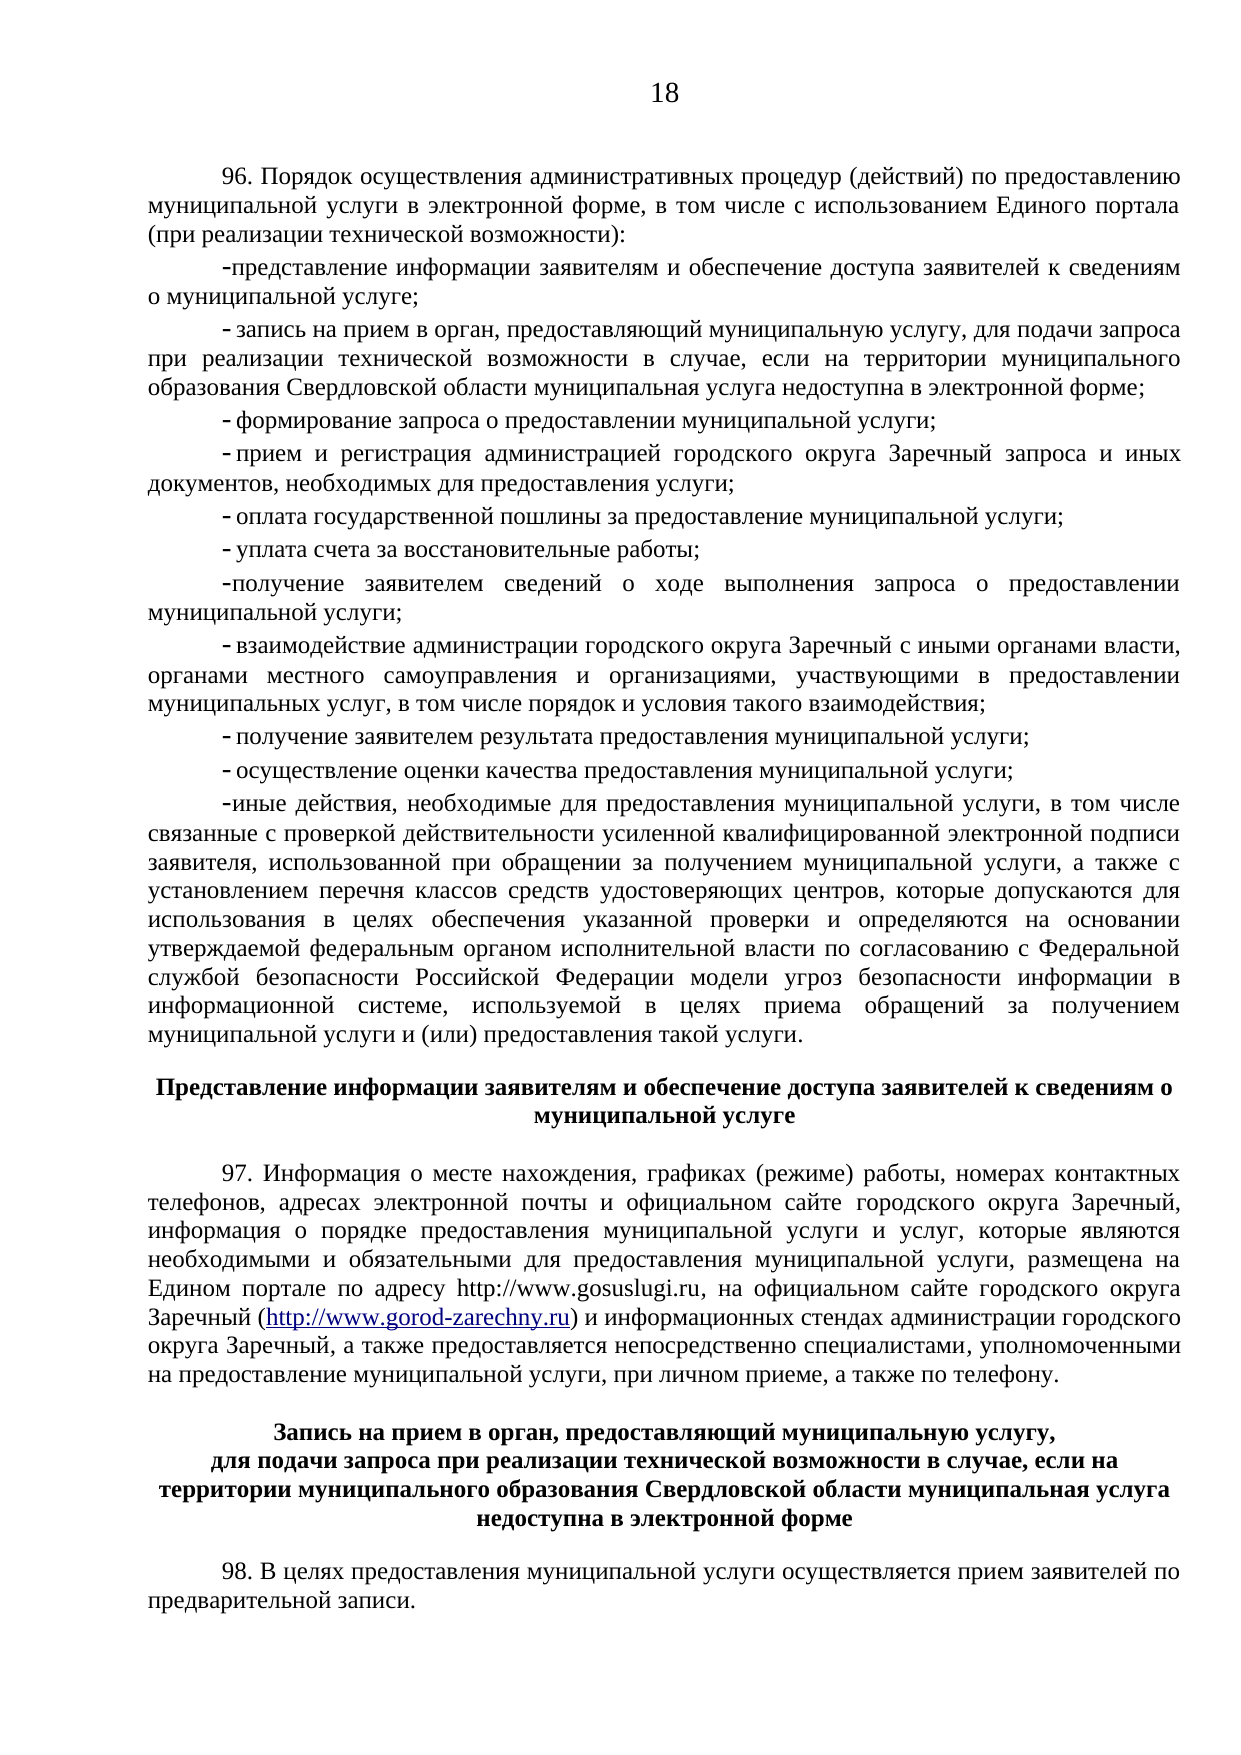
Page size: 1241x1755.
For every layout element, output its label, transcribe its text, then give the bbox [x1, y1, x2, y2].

list взаимодействие администрации городского округа Заречный с иными органами власти, органами местного самоуправления и организациями, участвующими в предоставлении муниципальных услуг, в том числе порядок и условия такого взаимодействия; [148, 626, 1181, 717]
text 98. В целях предоставления муниципальной услуги осуществляется прием заявителей по предварительной записи. [148, 1556, 1181, 1613]
text Запись на прием в орган, предоставляющий муниципальную услугу, [148, 1417, 1181, 1446]
text Представление информации заявителям и обеспечение доступа заявителей к сведениям о муниципальной услуге [148, 1072, 1181, 1129]
list иные действия, необходимые для предоставления муниципальной услуги, в том числе связанные с проверкой действительности усиленной квалифицированной электронной подписи заявителя, использованной при обращении за получением муниципальной услуги, а также с установлением перечня классов средств удостоверяющих центров, которые допускаются для использования в целях обеспечения указанной проверки и определяются на основании утверждаемой федеральным органом исполнительной власти по согласованию с Федеральной службой безопасности Российской Федерации модели угроз безопасности информации в информационной системе, используемой в целях приема обращений за получением муниципальной услуги и (или) предоставления такой услуги. [148, 784, 1181, 1048]
list формирование запроса о предоставлении муниципальной услуги; [148, 401, 1181, 434]
text 96. Порядок осуществления административных процедур (действий) по предоставлению муниципальной услуги в электронной форме, в том числе с использованием Единого портала (при реализации технической возможности): [148, 161, 1181, 248]
list оплата государственной пошлины за предоставление муниципальной услуги; [148, 497, 1181, 530]
list представление информации заявителям и обеспечение доступа заявителей к сведениям о муниципальной услуге; [148, 248, 1181, 310]
list запись на прием в орган, предоставляющий муниципальную услугу, для подачи запроса при реализации технической возможности в случае, если на территории муниципального образования Свердловской области муниципальная услуга недоступна в электронной форме; [148, 310, 1181, 401]
text 97. Информация о месте нахождения, графиках (режиме) работы, номерах контактных телефонов, адресах электронной почты и официальном сайте городского округа Заречный, информация о порядке предоставления муниципальной услуги и услуг, которые являются необходимыми и обязательными для предоставления муниципальной услуги, размещена на Едином портале по адресу http://www.gosuslugi.ru, на официальном сайте городского округа Заречный (http://www.gorod-zarechny.ru) и информационных стендах администрации городского округа Заречный, а также предоставляется непосредственно специалистами, уполномоченными на предоставление муниципальной услуги, при личном приеме, а также по телефону. [148, 1158, 1181, 1388]
text для подачи запроса при реализации технической возможности в случае, если на территории муниципального образования Свердловской области муниципальная услуга недоступна в электронной форме [148, 1446, 1181, 1532]
list уплата счета за восстановительные работы; [148, 530, 1181, 564]
list получение заявителем результата предоставления муниципальной услуги; [148, 717, 1181, 751]
list получение заявителем сведений о ходе выполнения запроса о предоставлении муниципальной услуги; [148, 564, 1181, 626]
list осуществление оценки качества предоставления муниципальной услуги; [148, 751, 1181, 784]
list прием и регистрация администрацией городского округа Заречный запроса и иных документов, необходимых для предоставления услуги; [148, 434, 1181, 497]
